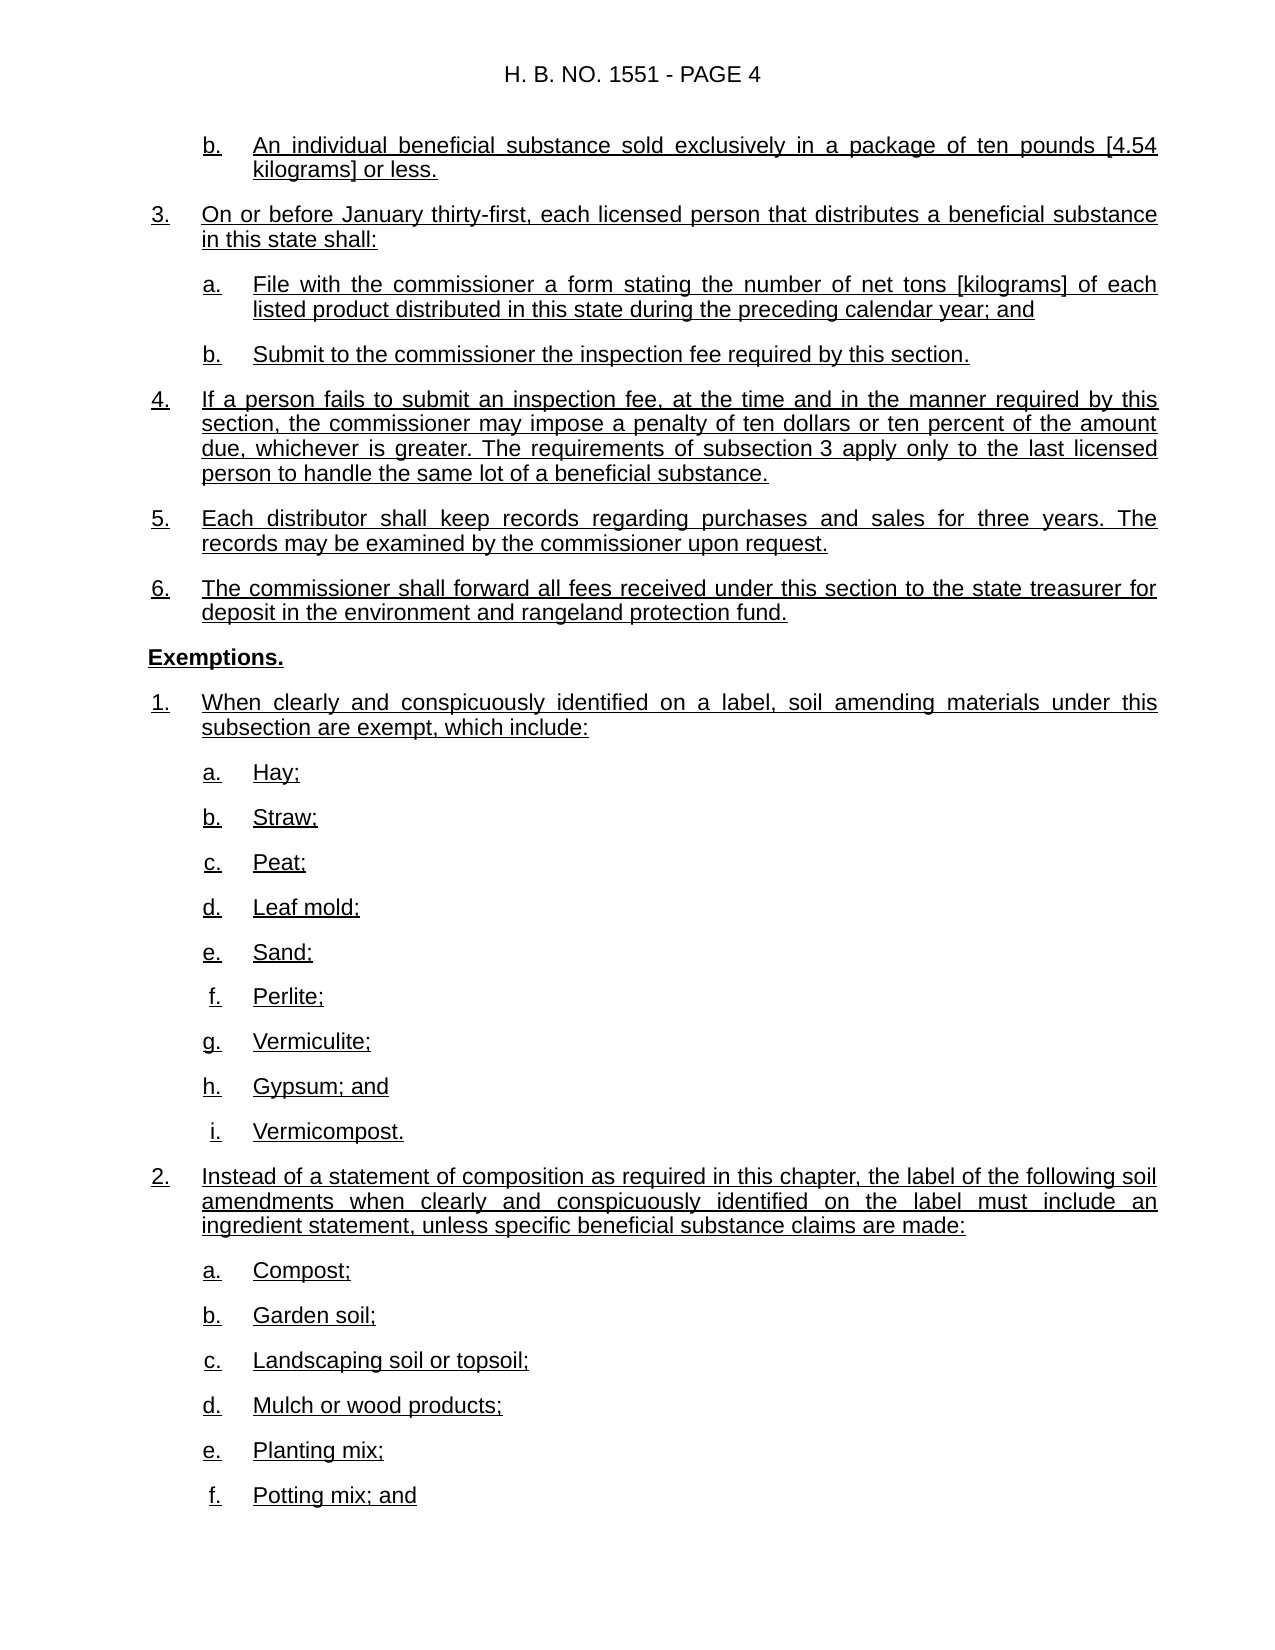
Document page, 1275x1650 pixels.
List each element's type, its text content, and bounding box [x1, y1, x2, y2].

text b. An individual beneficial substance sold exclusively in a package of ten pounds [4.54 kilograms] or less. [106, 133, 1158, 183]
text h. Gypsum; and [106, 1075, 1158, 1099]
text c. Peat; [106, 850, 1158, 875]
text c. Landscaping soil or topsoil; [106, 1349, 1158, 1374]
text a. Hay; [106, 761, 1158, 785]
text 2. Instead of a statement of composition as required in this chapter, the label of the following soil amendments when clearly and conspicuously identified on the label must include an ingredient statement, unless specific beneficial substance claims are made: [106, 1164, 1158, 1239]
text b. Submit to the commissioner the inspection fee required by this section. [106, 342, 1158, 367]
text f. Potting mix; and [106, 1483, 1158, 1508]
text d. Leaf mold; [106, 895, 1158, 920]
text d. Mulch or wood products; [106, 1394, 1158, 1418]
text 5. Each distributor shall keep records regarding purchases and sales for three years. The records may be examined by the commissioner upon request. [106, 507, 1158, 556]
text i. Vermicompost. [106, 1120, 1158, 1144]
text 3. On or before January thirty‑first, each licensed person that distributes a beneficial substance in this state shall: [106, 203, 1158, 253]
subtitle Exemptions. [106, 646, 1158, 671]
text f. Perlite; [106, 985, 1158, 1010]
text g. Vermiculite; [106, 1030, 1158, 1055]
text a. File with the commissioner a form stating the number of net tons [kilograms] of each listed product distributed in this state during the preceding calendar year; and [106, 273, 1158, 322]
text b. Garden soil; [106, 1304, 1158, 1329]
text e. Planting mix; [106, 1439, 1158, 1463]
text b. Straw; [106, 805, 1158, 830]
text 4. If a person fails to submit an inspection fee, at the time and in the manner required by this section, the commissioner may impose a penalty of ten dollars or ten percent of the amount due, whichever is greater. The requirements of subsection 3 apply only to the last licensed person to handle the same lot of a beneficial substance. [106, 387, 1158, 486]
text a. Compost; [106, 1259, 1158, 1284]
text 6. The commissioner shall forward all fees received under this section to the state treasurer for deposit in the environment and rangeland protection fund. [106, 576, 1158, 626]
text 1. When clearly and conspicuously identified on a label, soil amending materials under this subsection are exempt, which include: [106, 691, 1158, 740]
text e. Sand; [106, 940, 1158, 965]
